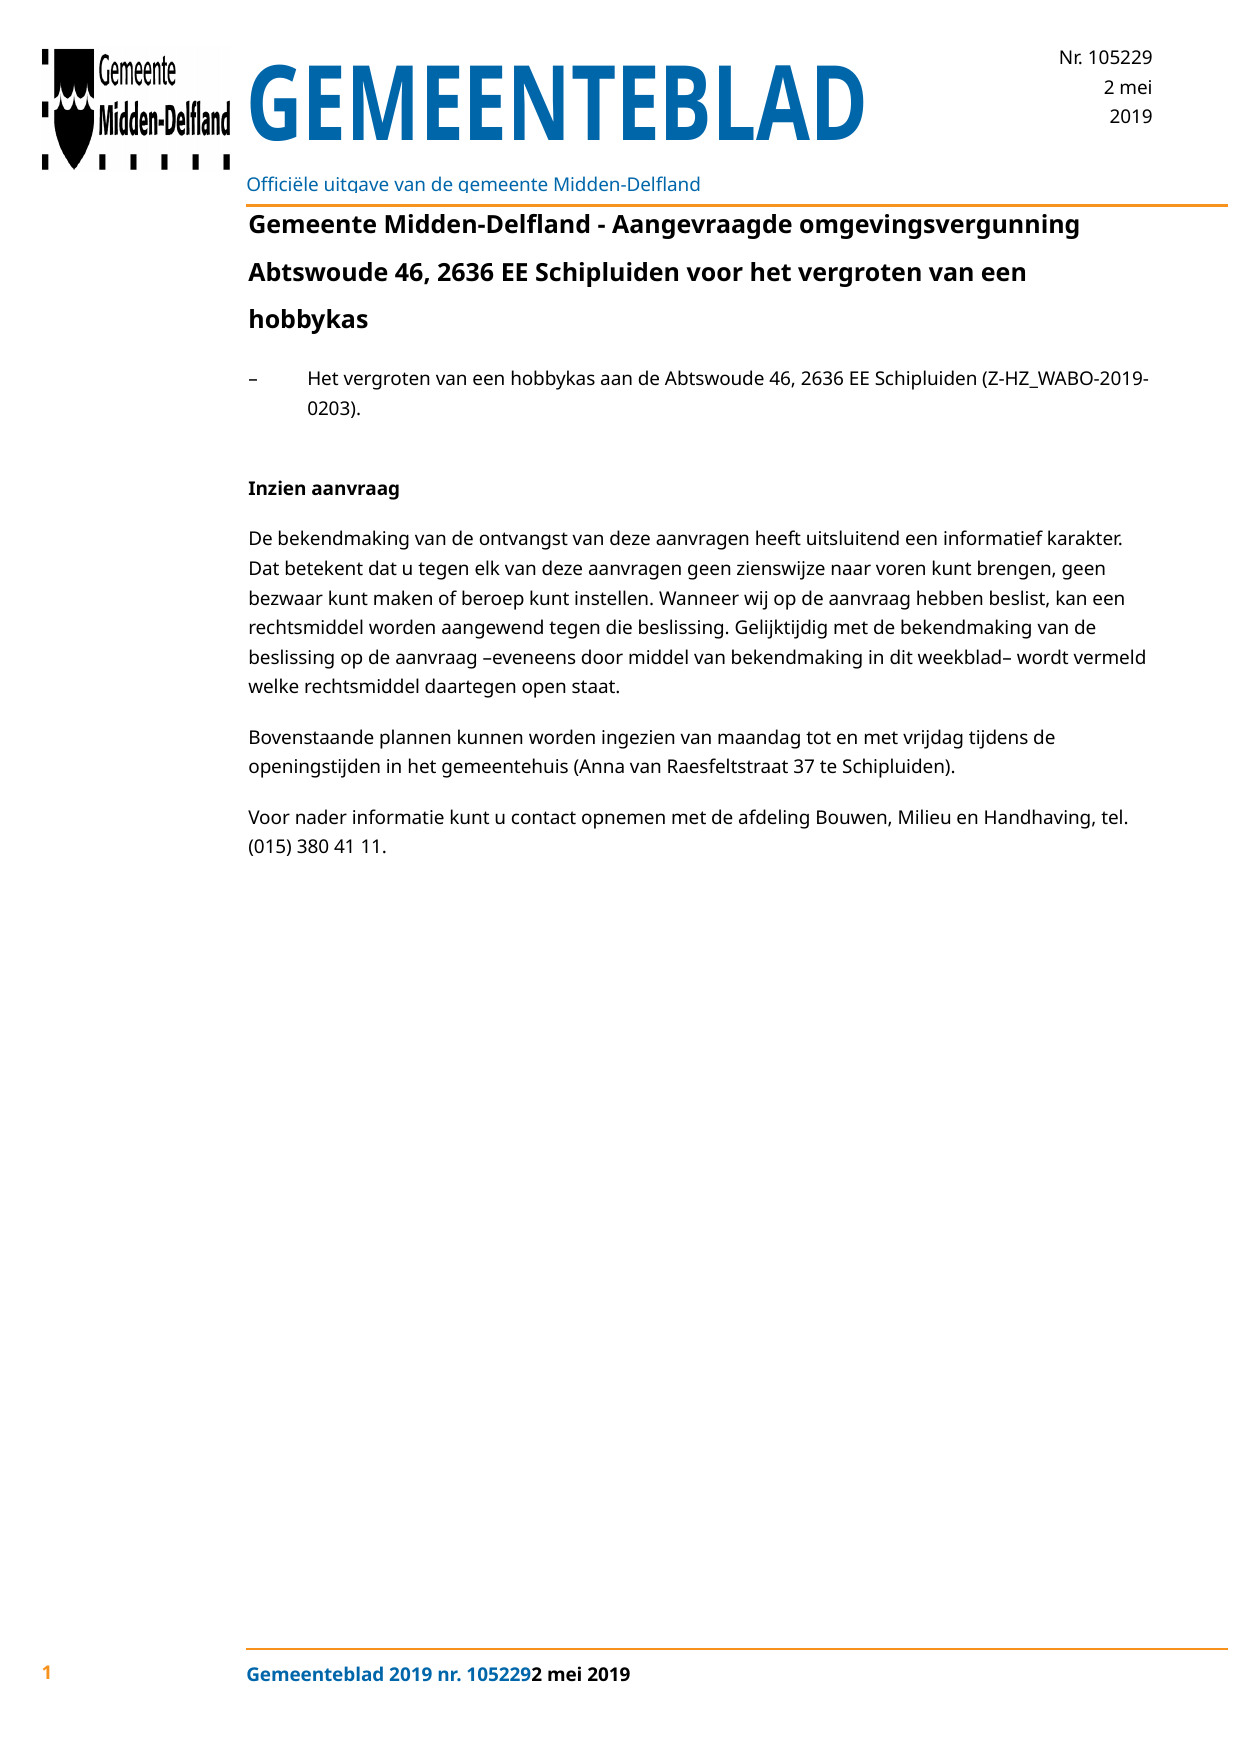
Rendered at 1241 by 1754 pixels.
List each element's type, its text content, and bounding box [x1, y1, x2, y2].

text Voor nader informatie kunt u contact opnemen met de afdeling Bouwen, Milieu en Handhaving, tel. (015) 380 41 11. [248, 804, 1152, 859]
text Bovenstaande plannen kunnen worden ingezien van maandag tot en met vrijdag tijdens de openingstijden in het gemeentehuis (Anna van Raesfeltstraat 37 te Schipluiden). [248, 724, 1152, 779]
text De bekendmaking van de ontvangst van deze aanvragen heeft uitsluitend een informatief karakter. Dat betekent dat u tegen elk van deze aanvragen geen zienswijze naar voren kunt brengen, geen bezwaar kunt maken of beroep kunt instellen. Wanneer wij op de aanvraag hebben beslist, kan een rechtsmiddel worden aangewend tegen die beslissing. Gelijktijdig met de bekendmaking van de beslissing op de aanvraag –eveneens door middel van bekendmaking in dit weekblad– wordt vermeld welke rechtsmiddel daartegen open staat. [248, 526, 1152, 699]
picture [41, 47, 231, 172]
text Inzien aanvraag [248, 475, 1152, 501]
list Het vergroten van een hobbykas aan de Abtswoude 46, 2636 EE Schipluiden (Z-HZ_WABO-2019-0203). [248, 366, 1152, 421]
text Gemeente Midden-Delfland - Aangevraagde omgevingsvergunning Abtswoude 46, 2636 EE Schipluiden voor het vergroten van een hobbykas [248, 207, 1152, 336]
